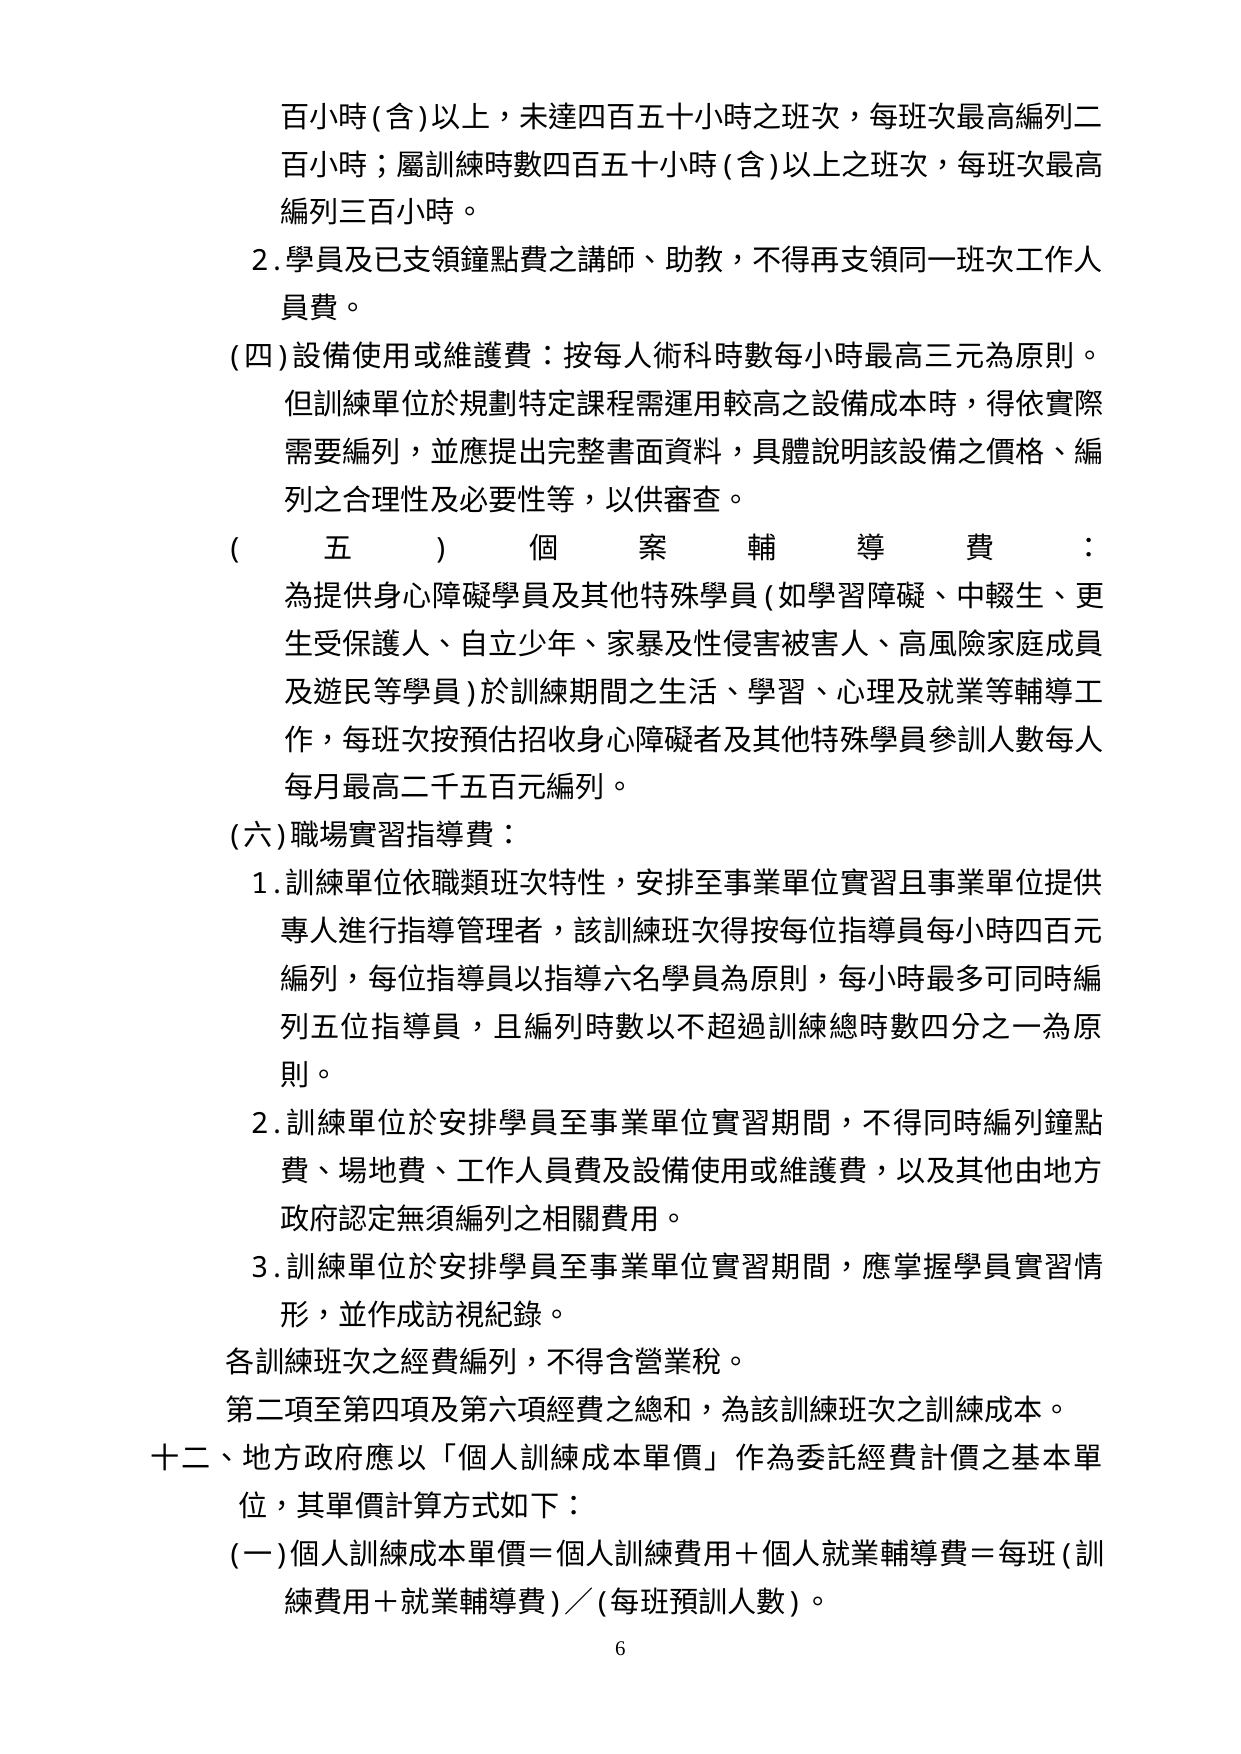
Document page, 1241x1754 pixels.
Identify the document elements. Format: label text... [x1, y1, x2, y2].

table_cell 百小時(含)以上，未達四百五十小時之班次，每班次最高編列二百小時；屬訓練時數四百五十小時(含)以上之班次，每班次最高編列三百小時。 2.學員及已支領鐘點費之講師、助教，不得再支領同一班次工作人員費。 (四)設備使用或維護費：按每人術科時數每小時最高三元為原則。但訓練單位於規劃特定課程需運用較高之設備成本時，得依實際需要編列，並應提出完整書面資料，具體說明該設備之價格、編列之合理性及必要性等，以供審查。 (五)個案輔導費： 為提供身心障礙學員及其他特殊學員(如學習障礙、中輟生、更生受保護人、自立少年、家暴及性侵害被害人、高風險家庭成員及遊民等學員)於訓練期間之生活、學習、心理及就業等輔導工作，每班次按預估招收身心障礙者及其他特殊學員參訓人數每人每月最高二千五百元編列。 (六)職場實習指導費： 1.訓練單位依職類班次特性，安排至事業單位實習且事業單位提供專人進行指導管理者，該訓練班次得按每位指導員每小時四百元編列，每位指導員以指導六名學員為原則，每小時最多可同時編列五位指導員，且編列時數以不超過訓練總時數四分之一為原則。 2.訓練單位於安排學員至事業單位實習期間，不得同時編列鐘點費、場地費、工作人員費及設備使用或維護費，以及其他由地方政府認定無須編列之相關費用。 3.訓練單位於安排學員至事業單位實習期間，應掌握學員實習情形，並作成訪視紀錄。 各訓練班次之經費編列，不得含營業稅。 第二項至第四項及第六項經費之總和，為該訓練班次之訓練成本。 [148, 89, 1107, 1430]
table_cell 十二、地方政府應以「個人訓練成本單價」作為委託經費計價之基本單位，其單價計算方式如下： (一)個人訓練成本單價＝個人訓練費用＋個人就業輔導費＝每班(訓練費用＋就業輔導費)／(每班預訓人數)。 [148, 1430, 1107, 1622]
